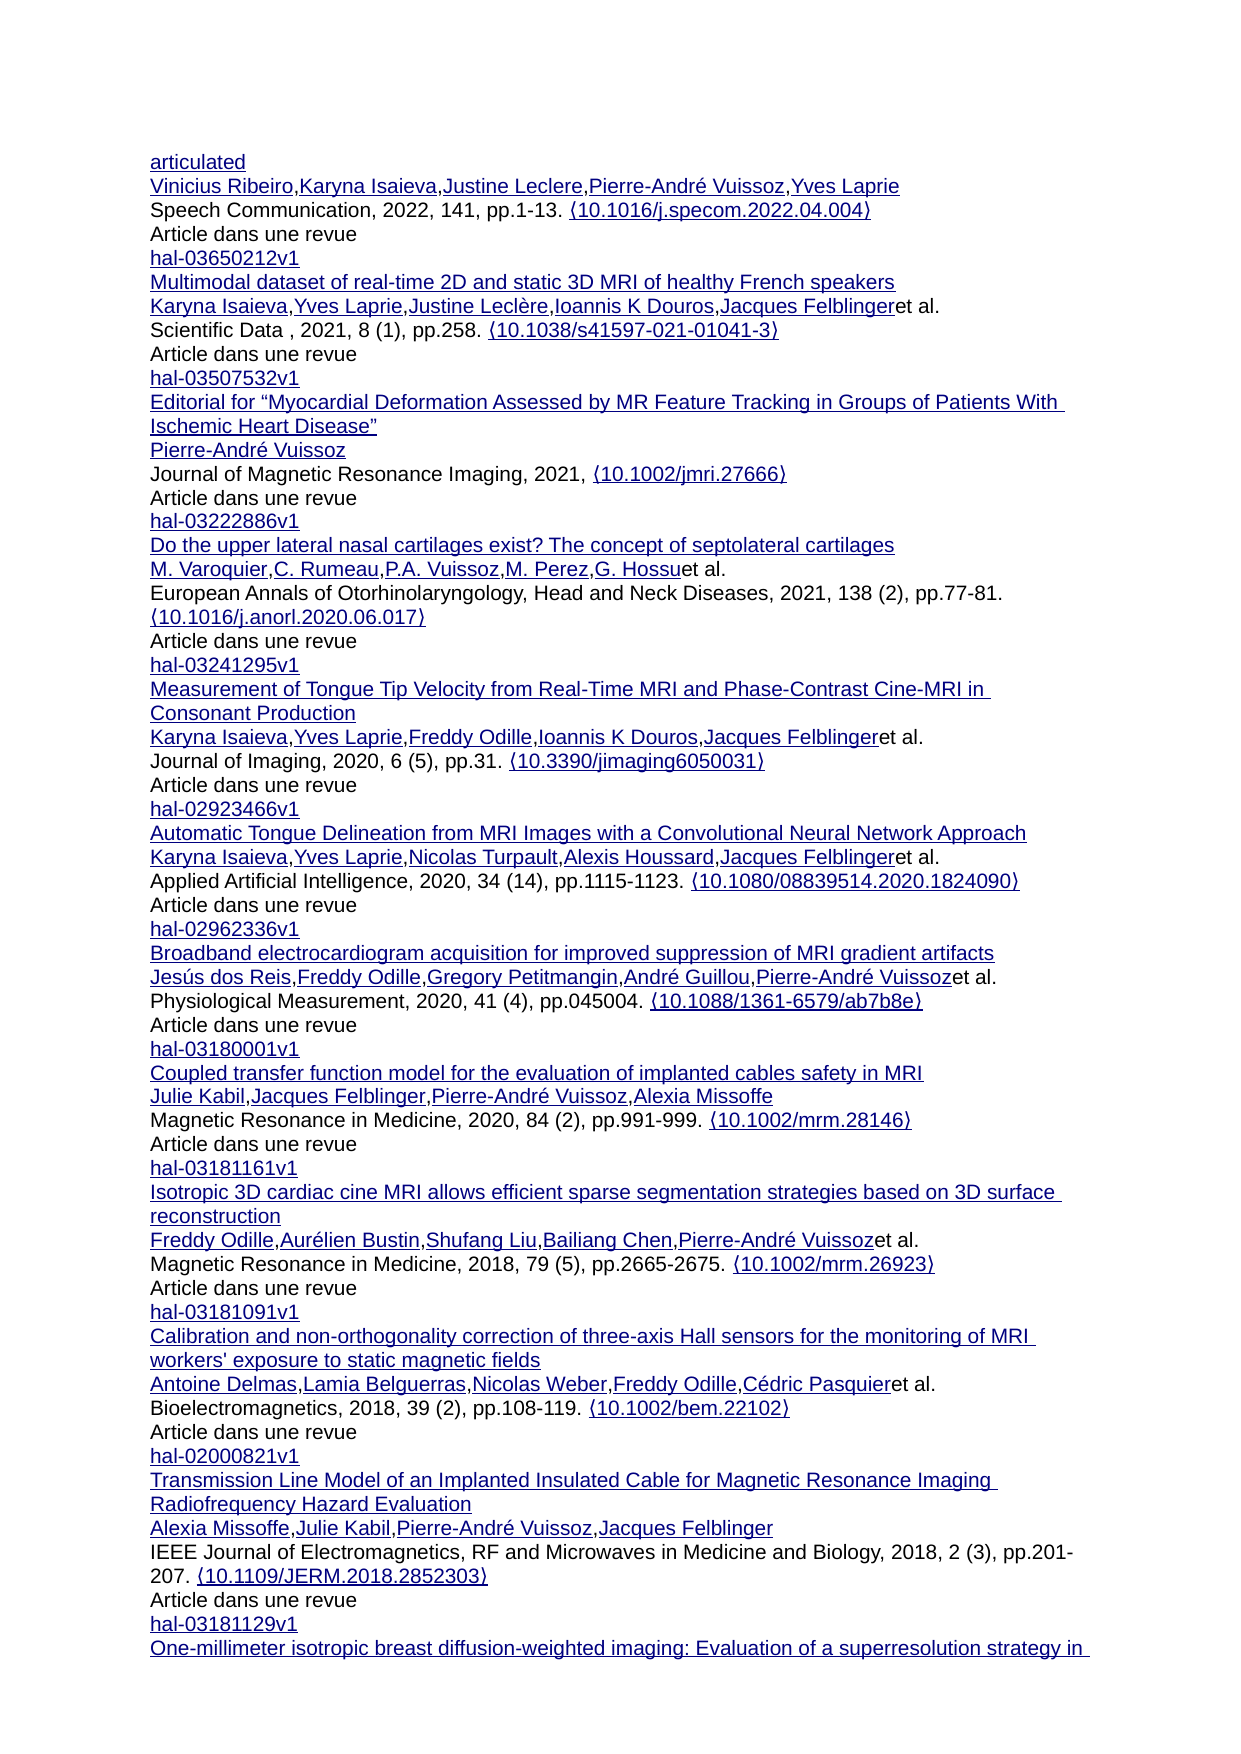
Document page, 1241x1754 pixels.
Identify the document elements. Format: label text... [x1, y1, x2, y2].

table_cell Isotropic 3D cardiac cine MRI allows efficient sparse segmentation strategies based on 3D surface reconstruction Freddy Odille,Aurélien Bustin,Shufang Liu,Bailiang Chen,Pierre-André Vuissozet al. Magnetic Resonance in Medicine, 2018, 79 (5), pp.2665-2675. ⟨10.1002/mrm.26923⟩ Article dans une revue hal-03181091v1 [150, 1180, 1090, 1324]
table_cell Do the upper lateral nasal cartilages exist? The concept of septolateral cartilages M. Varoquier,C. Rumeau,P.A. Vuissoz,M. Perez,G. Hossuet al. European Annals of Otorhinolaryngology, Head and Neck Diseases, 2021, 138 (2), pp.77-81. ⟨10.1016/j.anorl.2020.06.017⟩ Article dans une revue hal-03241295v1 [150, 533, 1090, 677]
table_cell One‐millimeter isotropic breast diffusion‐weighted imaging: Evaluation of a superresolution strategy in [150, 1635, 1090, 1656]
table_cell Transmission Line Model of an Implanted Insulated Cable for Magnetic Resonance Imaging Radiofrequency Hazard Evaluation Alexia Missoffe,Julie Kabil,Pierre-André Vuissoz,Jacques Felblinger IEEE Journal of Electromagnetics, RF and Microwaves in Medicine and Biology, 2018, 2 (3), pp.201-207. ⟨10.1109/JERM.2018.2852303⟩ Article dans une revue hal-03181129v1 [150, 1468, 1090, 1635]
table_cell Automatic Tongue Delineation from MRI Images with a Convolutional Neural Network Approach Karyna Isaieva,Yves Laprie,Nicolas Turpault,Alexis Houssard,Jacques Felblingeret al. Applied Artificial Intelligence, 2020, 34 (14), pp.1115-1123. ⟨10.1080/08839514.2020.1824090⟩ Article dans une revue hal-02962336v1 [150, 821, 1090, 941]
table_cell Measurement of Tongue Tip Velocity from Real-Time MRI and Phase-Contrast Cine-MRI in Consonant Production Karyna Isaieva,Yves Laprie,Freddy Odille,Ioannis K Douros,Jacques Felblingeret al. Journal of Imaging, 2020, 6 (5), pp.31. ⟨10.3390/jimaging6050031⟩ Article dans une revue hal-02923466v1 [150, 677, 1090, 821]
table_cell articulated Vinicius Ribeiro,Karyna Isaieva,Justine Leclere,Pierre-André Vuissoz,Yves Laprie Speech Communication, 2022, 141, pp.1-13. ⟨10.1016/j.specom.2022.04.004⟩ Article dans une revue hal-03650212v1 [150, 150, 1090, 270]
table_cell Calibration and non-orthogonality correction of three-axis Hall sensors for the monitoring of MRI workers' exposure to static magnetic fields Antoine Delmas,Lamia Belguerras,Nicolas Weber,Freddy Odille,Cédric Pasquieret al. Bioelectromagnetics, 2018, 39 (2), pp.108-119. ⟨10.1002/bem.22102⟩ Article dans une revue hal-02000821v1 [150, 1324, 1090, 1468]
table_cell Broadband electrocardiogram acquisition for improved suppression of MRI gradient artifacts Jesús dos Reis,Freddy Odille,Gregory Petitmangin,André Guillou,Pierre-André Vuissozet al. Physiological Measurement, 2020, 41 (4), pp.045004. ⟨10.1088/1361-6579/ab7b8e⟩ Article dans une revue hal-03180001v1 [150, 941, 1090, 1060]
table_cell Multimodal dataset of real-time 2D and static 3D MRI of healthy French speakers Karyna Isaieva,Yves Laprie,Justine Leclère,Ioannis K Douros,Jacques Felblingeret al. Scientific Data , 2021, 8 (1), pp.258. ⟨10.1038/s41597-021-01041-3⟩ Article dans une revue hal-03507532v1 [150, 270, 1090, 389]
table_cell Editorial for “Myocardial Deformation Assessed by MR Feature Tracking in Groups of Patients With Ischemic Heart Disease” Pierre-André Vuissoz Journal of Magnetic Resonance Imaging, 2021, ⟨10.1002/jmri.27666⟩ Article dans une revue hal-03222886v1 [150, 390, 1090, 533]
table_cell Coupled transfer function model for the evaluation of implanted cables safety in MRI Julie Kabil,Jacques Felblinger,Pierre-André Vuissoz,Alexia Missoffe Magnetic Resonance in Medicine, 2020, 84 (2), pp.991-999. ⟨10.1002/mrm.28146⟩ Article dans une revue hal-03181161v1 [150, 1060, 1090, 1180]
